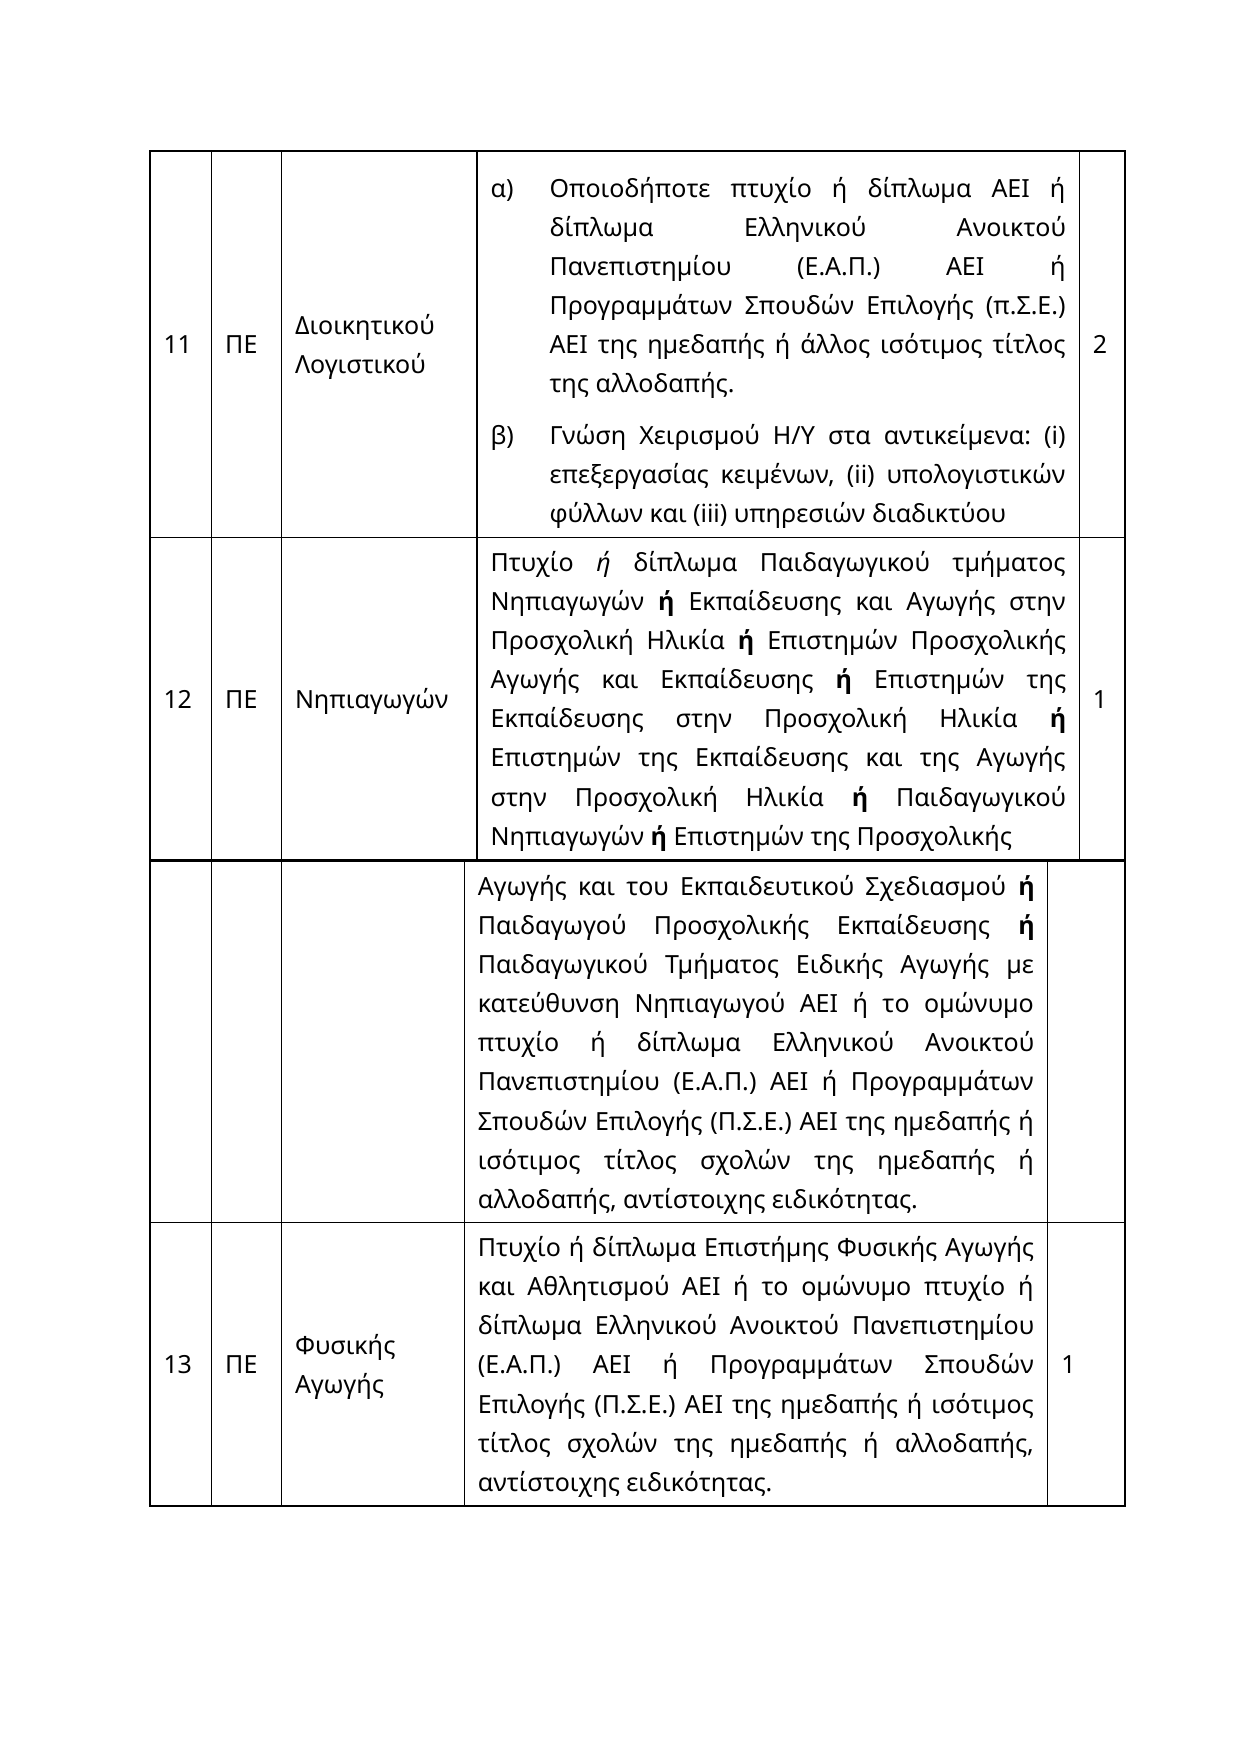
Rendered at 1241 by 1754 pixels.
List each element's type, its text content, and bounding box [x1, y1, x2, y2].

table_header [282, 862, 464, 1222]
table_header [1048, 862, 1124, 1222]
table_cell ΠΕ [212, 152, 281, 536]
table_cell Διοικητικού Λογιστικού [282, 152, 476, 536]
table_cell ΠΕ [212, 1223, 281, 1505]
table_cell 11 [151, 152, 211, 536]
table_cell Πτυχίο ή δίπλωμα Παιδαγωγικού τμήματος Νηπιαγωγών ή Εκπαίδευσης και Αγωγής στην Προσχολική Ηλικία ή Επιστημών Προσχολικής Αγωγής και Εκπαίδευσης ή Επιστημών της Εκπαίδευσης στην Προσχολική Ηλικία ή Επιστημών της Εκπαίδευσης και της Αγωγής στην Προσχολική Ηλικία ή Παιδαγωγικού Νηπιαγωγών ή Επιστημών της Προσχολικής [478, 538, 1079, 859]
table_cell 1 [1080, 538, 1124, 859]
table_header [151, 862, 211, 1222]
table_cell 1 [1048, 1223, 1124, 1505]
table_header [212, 862, 281, 1222]
table_cell 12 [151, 538, 211, 859]
table_header Αγωγής και του Εκπαιδευτικού Σχεδιασμού ή Παιδαγωγού Προσχολικής Εκπαίδευσης ή Παιδαγωγικού Τμήματος Ειδικής Αγωγής με κατεύθυνση Νηπιαγωγού ΑΕΙ ή το ομώνυμο πτυχίο ή δίπλωμα Ελληνικού Ανοικτού Πανεπιστημίου (Ε.Α.Π.) ΑΕΙ ή Προγραμμάτων Σπουδών Επιλογής (Π.Σ.Ε.) ΑΕΙ της ημεδαπής ή ισότιμος τίτλος σχολών της ημεδαπής ή αλλοδαπής, αντίστοιχης ειδικότητας. [465, 862, 1047, 1222]
table_cell ΠΕ [212, 538, 281, 859]
table_cell Πτυχίο ή δίπλωμα Επιστήμης Φυσικής Αγωγής και Αθλητισμού ΑΕΙ ή το ομώνυμο πτυχίο ή δίπλωμα Ελληνικού Ανοικτού Πανεπιστημίου (Ε.Α.Π.) ΑΕΙ ή Προγραμμάτων Σπουδών Επιλογής (Π.Σ.Ε.) ΑΕΙ της ημεδαπής ή ισότιμος τίτλος σχολών της ημεδαπής ή αλλοδαπής, αντίστοιχης ειδικότητας. [465, 1223, 1047, 1505]
table_cell 2 [1080, 152, 1124, 536]
table_cell Φυσικής Αγωγής [282, 1223, 464, 1505]
table_cell α) Οποιοδήποτε πτυχίο ή δίπλωμα ΑΕΙ ή δίπλωμα Ελληνικού Ανοικτού Πανεπιστημίου (Ε.Α.Π.) ΑΕΙ ή Προγραμμάτων Σπουδών Επιλογής (π.Σ.Ε.) ΑΕΙ της ημεδαπής ή άλλος ισότιμος τίτλος της αλλοδαπής. β) Γνώση Χειρισμού Η/Υ στα αντικείμενα: (i) επεξεργασίας κειμένων, (ii) υπολογιστικών φύλλων και (iii) υπηρεσιών διαδικτύου [478, 152, 1079, 536]
table_cell 13 [151, 1223, 211, 1505]
table_cell Νηπιαγωγών [282, 538, 476, 859]
